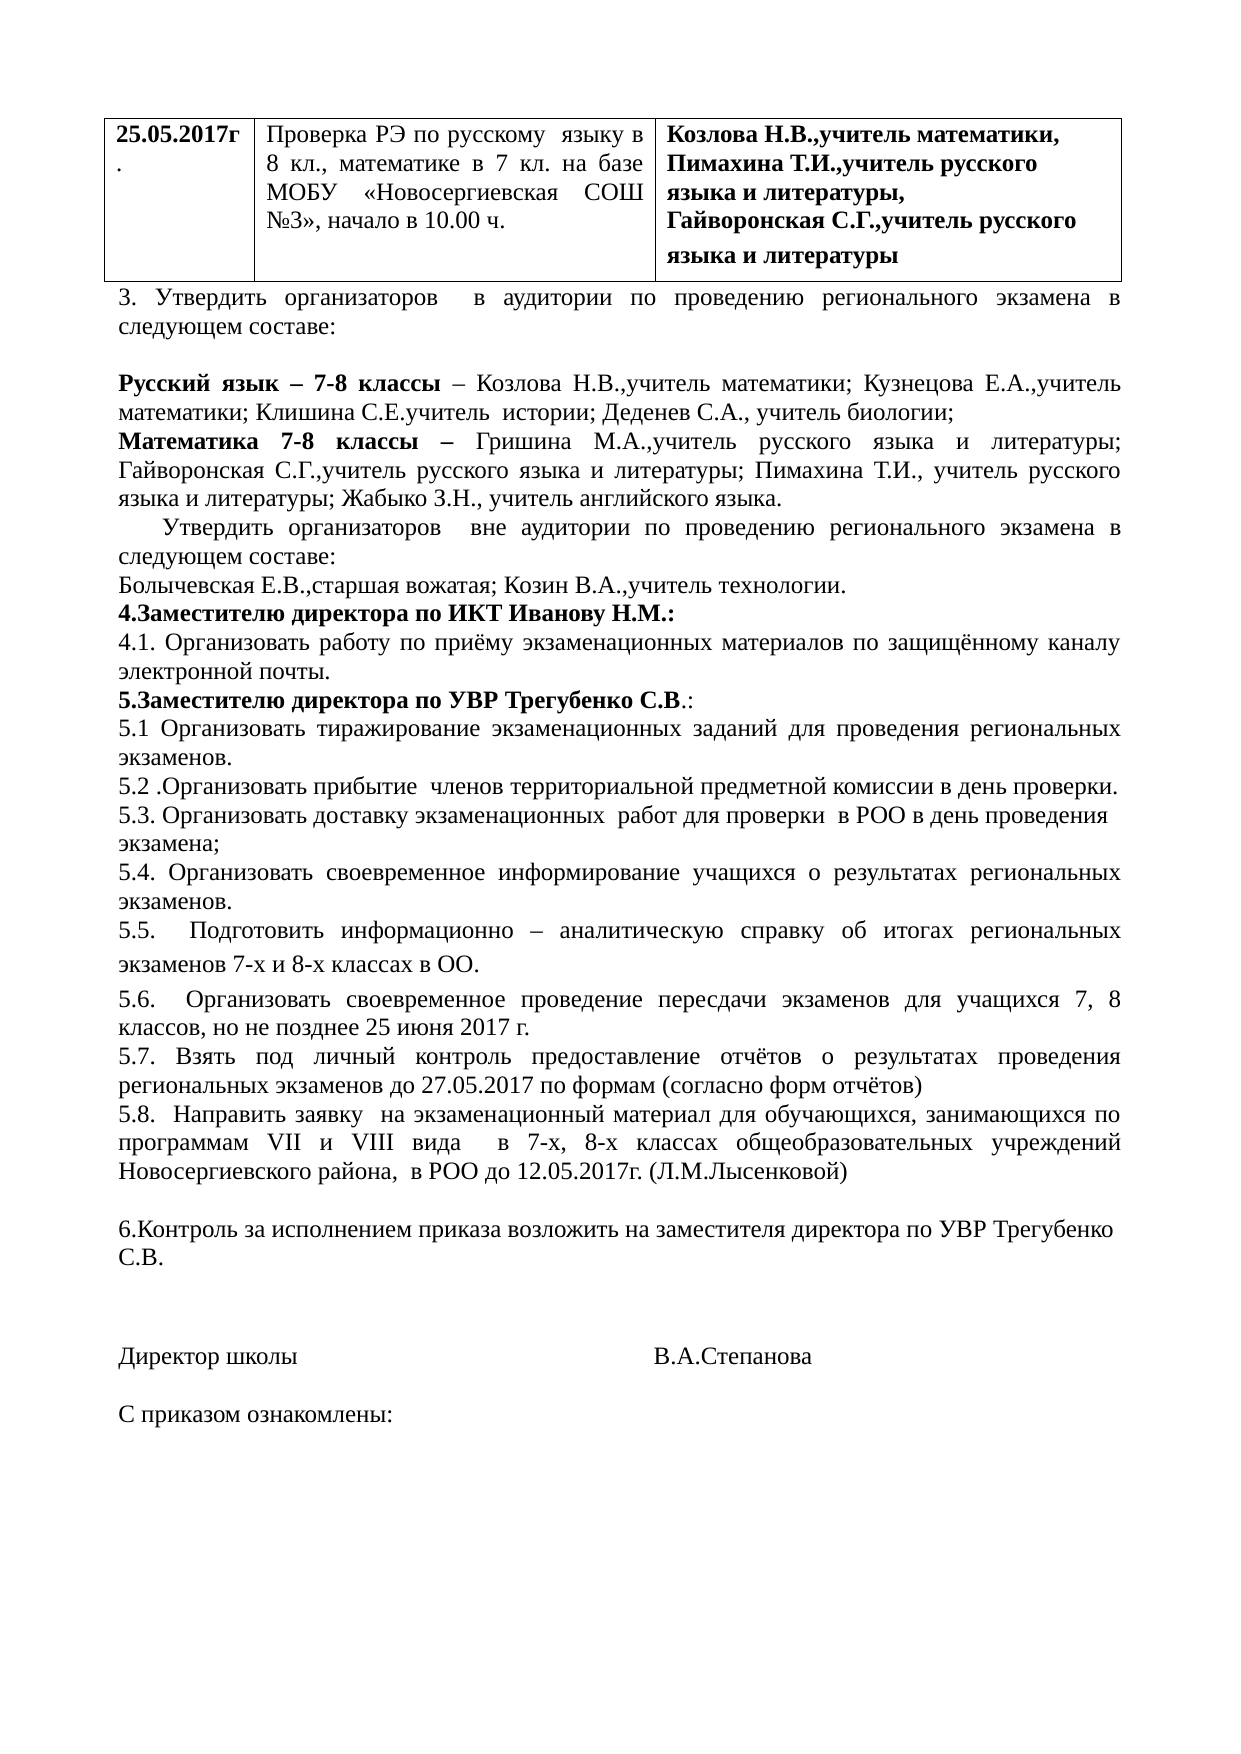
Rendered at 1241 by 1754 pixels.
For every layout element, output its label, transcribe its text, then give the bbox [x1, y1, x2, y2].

text 3. Утвердить организаторов в аудитории по проведению регионального экзамена в следующем составе: [118, 282, 1122, 340]
text Математика 7-8 классы – Гришина М.А.,учитель русского языка и литературы; Гайворонская С.Г.,учитель русского языка и литературы; Пимахина Т.И., учитель русского языка и литературы; Жабыко З.Н., учитель английского языка. [118, 426, 1122, 512]
text 5.7. Взять под личный контроль предоставление отчётов о результатах проведения региональных экзаменов до 27.05.2017 по формам (согласно форм отчётов) [118, 1041, 1122, 1099]
text 5.2 .Организовать прибытие членов территориальной предметной комиссии в день проверки. [118, 771, 1122, 800]
text Болычевская Е.В.,старшая вожатая; Козин В.А.,учитель технологии. [118, 570, 1122, 598]
text 5.3. Организовать доставку экзаменационных работ для проверки в РОО в день проведения экзамена; [118, 800, 1122, 857]
table_cell Проверка РЭ по русскому языку в 8 кл., математике в 7 кл. на базе МОБУ «Новосергиевская СОШ №3», начало в 10.00 ч. [255, 119, 655, 281]
text 5.6. Организовать своевременное проведение пересдачи экзаменов для учащихся 7, 8 классов, но не позднее 25 июня 2017 г. [118, 984, 1122, 1041]
text 5.8. Направить заявку на экзаменационный материал для обучающихся, занимающихся по программам VII и VIII вида в 7-х, 8-х классах общеобразовательных учреждений Новосергиевского района, в РОО до 12.05.2017г. (Л.М.Лысенковой) [118, 1099, 1122, 1185]
text Утвердить организаторов вне аудитории по проведению регионального экзамена в следующем составе: [118, 512, 1122, 570]
text 6.Контроль за исполнением приказа возложить на заместителя директора по УВР Трегубенко С.В. [118, 1214, 1114, 1271]
text С приказом ознакомлены: [118, 1399, 1122, 1427]
text 5.1 Организовать тиражирование экзаменационных заданий для проведения региональных экзаменов. [118, 713, 1122, 771]
text 4.1. Организовать работу по приёму экзаменационных материалов по защищённому каналу электронной почты. [118, 627, 1122, 685]
text 5.4. Организовать своевременное информирование учащихся о результатах региональных экзаменов. [118, 857, 1122, 915]
text Директор школы В.А.Степанова [118, 1341, 1122, 1370]
text 4.Заместителю директора по ИКТ Иванову Н.М.: [118, 598, 1122, 627]
text 5.5. Подготовить информационно – аналитическую справку об итогах региональных экзаменов 7-х и 8-х классах в ОО. [118, 915, 1122, 978]
table_cell 25.05.2017г. [105, 119, 254, 281]
text Русский язык – 7-8 классы – Козлова Н.В.,учитель математики; Кузнецова Е.А.,учитель математики; Клишина С.Е.учитель истории; Деденев С.А., учитель биологии; [118, 368, 1122, 426]
table_cell Козлова Н.В.,учитель математики, Пимахина Т.И.,учитель русского языка и литературы, Гайворонская С.Г.,учитель русского языка и литературы [656, 119, 1121, 281]
text 5.Заместителю директора по УВР Трегубенко С.В.: [118, 685, 1122, 713]
